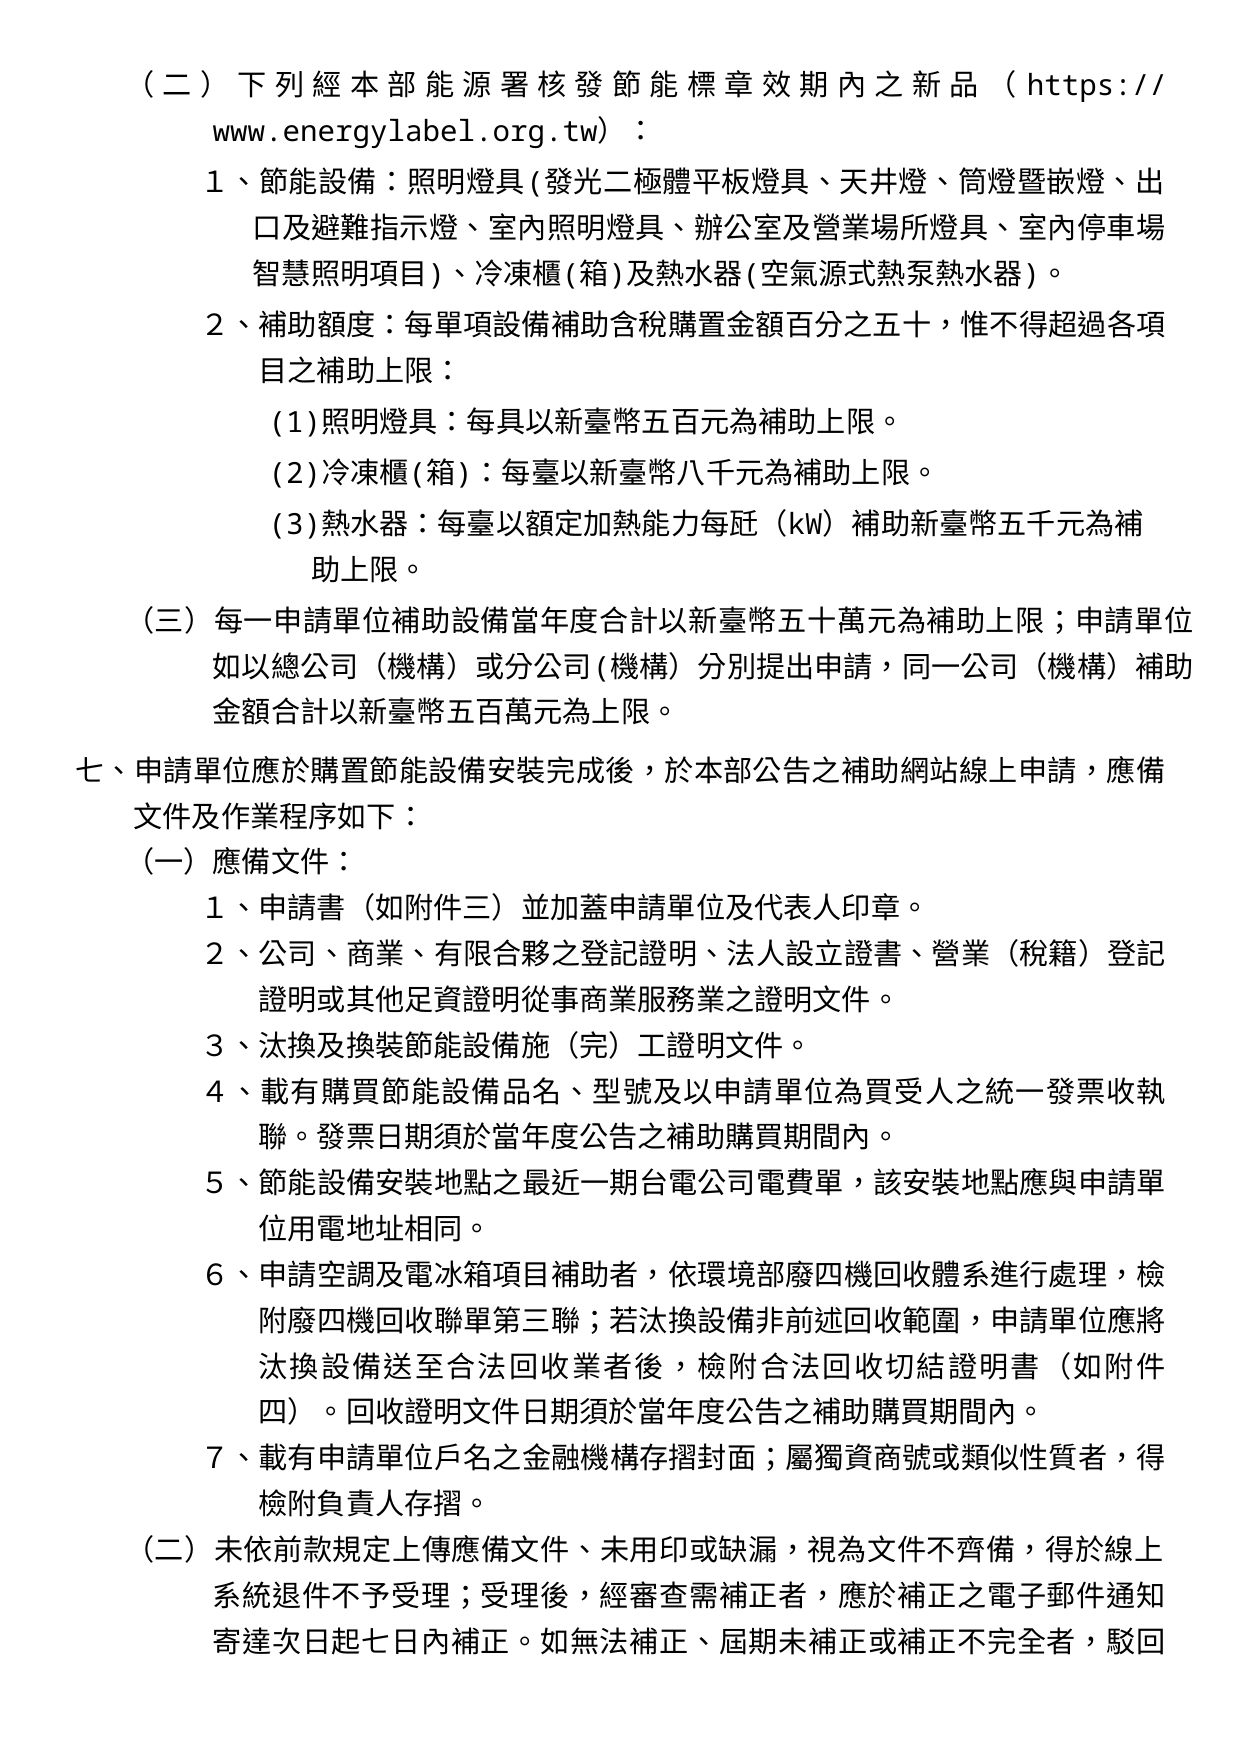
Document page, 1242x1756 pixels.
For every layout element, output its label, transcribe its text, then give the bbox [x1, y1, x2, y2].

text ４、載有購買節能設備品名、型號及以申請單位為買受人之統一發票收執聯。發票日期須於當年度公告之補助購買期間內。 [200, 1065, 1167, 1157]
text （一）應備文件： [125, 836, 1167, 882]
text (3)熱水器：每臺以額定加熱能力每瓩（kW）補助新臺幣五千元為補助上限。 [268, 498, 1155, 589]
text (2)冷凍櫃(箱)：每臺以新臺幣八千元為補助上限。 [268, 447, 1155, 492]
text １、申請書（如附件三）並加蓋申請單位及代表人印章。 [200, 882, 1167, 928]
text ２、補助額度：每單項設備補助含稅購置金額百分之五十，惟不得超過各項目之補助上限： [200, 299, 1167, 390]
text （二）未依前款規定上傳應備文件、未用印或缺漏，視為文件不齊備，得於線上系統退件不予受理；受理後，經審查需補正者，應於補正之電子郵件通知寄達次日起七日內補正。如無法補正、屆期未補正或補正不完全者，駁回 [125, 1524, 1167, 1661]
text ３、汰換及換裝節能設備施（完）工證明文件。 [200, 1019, 1167, 1065]
text （三）每一申請單位補助設備當年度合計以新臺幣五十萬元為補助上限；申請單位如以總公司（機構）或分公司(機構）分別提出申請，同一公司（機構）補助金額合計以新臺幣五百萬元為上限。 [125, 594, 1195, 732]
text （二）下列經本部能源署核發節能標章效期內之新品（https://www.energylabel.org.tw）： [125, 59, 1167, 151]
text １、節能設備：照明燈具(發光二極體平板燈具、天井燈、筒燈暨嵌燈、出口及避難指示燈、室內照明燈具、辦公室及營業場所燈具、室內停車場智慧照明項目)、冷凍櫃(箱)及熱水器(空氣源式熱泵熱水器)。 [200, 156, 1167, 293]
text ６、申請空調及電冰箱項目補助者，依環境部廢四機回收體系進行處理，檢附廢四機回收聯單第三聯；若汰換設備非前述回收範圍，申請單位應將汰換設備送至合法回收業者後，檢附合法回收切結證明書（如附件四）。回收證明文件日期須於當年度公告之補助購買期間內。 [200, 1249, 1167, 1432]
text ５、節能設備安裝地點之最近一期台電公司電費單，該安裝地點應與申請單位用電地址相同。 [200, 1157, 1167, 1249]
text ７、載有申請單位戶名之金融機構存摺封面；屬獨資商號或類似性質者，得檢附負責人存摺。 [200, 1432, 1167, 1524]
text ２、公司、商業、有限合夥之登記證明、法人設立證書、營業（稅籍）登記證明或其他足資證明從事商業服務業之證明文件。 [200, 928, 1167, 1019]
text 七、申請單位應於購置節能設備安裝完成後，於本部公告之補助網站線上申請，應備文件及作業程序如下： [75, 744, 1167, 836]
text (1)照明燈具：每具以新臺幣五百元為補助上限。 [268, 396, 1155, 441]
